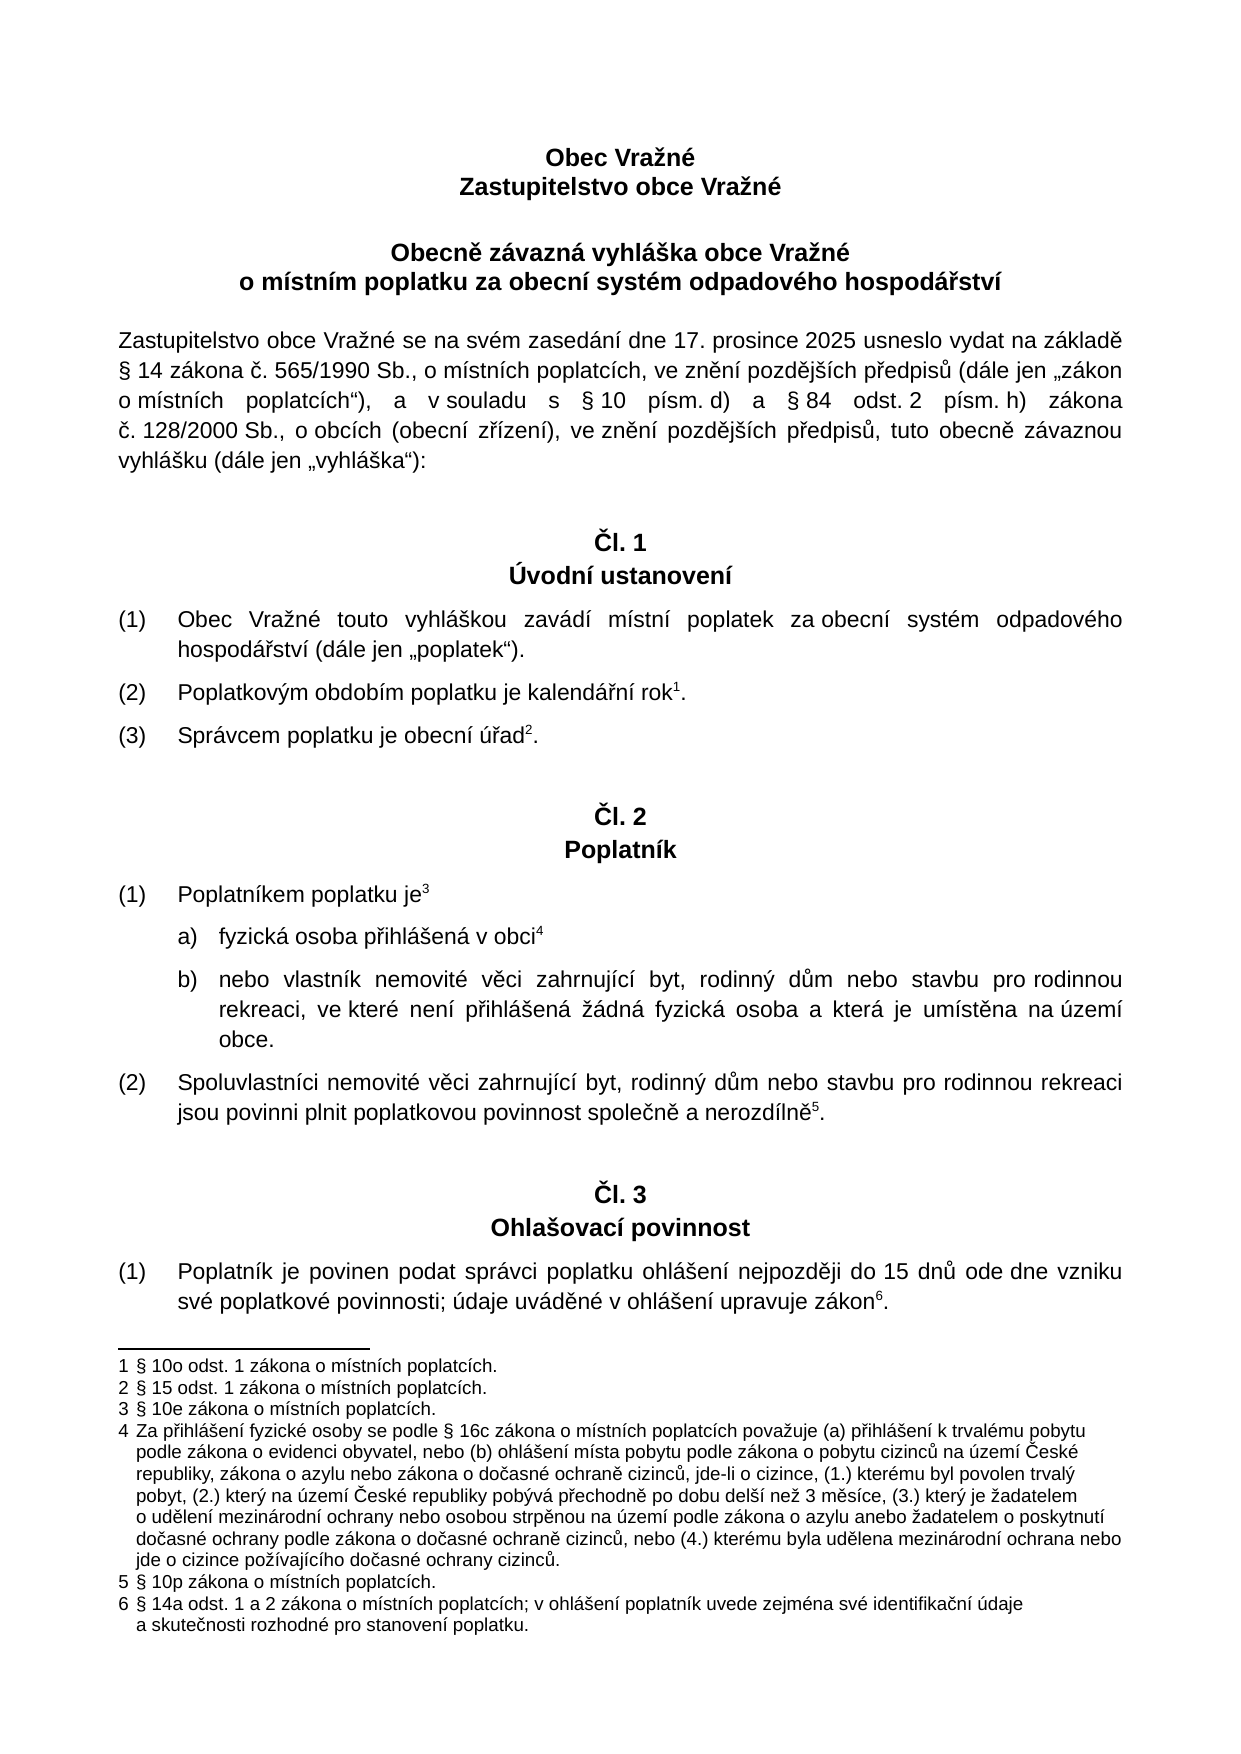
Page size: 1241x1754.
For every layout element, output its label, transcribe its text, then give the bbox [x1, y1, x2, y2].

list § 10e zákona o místních poplatcích. [118, 1398, 1122, 1420]
list Za přihlášení fyzické osoby se podle § 16c zákona o místních poplatcích považuje (a) přihlášení k trvalému pobytu podle zákona o evidenci obyvatel, nebo (b) ohlášení místa pobytu podle zákona o pobytu cizinců na území České republiky, zákona o azylu nebo zákona o dočasné ochraně cizinců, jde-li o cizince, (1.) kterému byl povolen trvalý pobyt, (2.) který na území České republiky pobývá přechodně po dobu delší než 3 měsíce, (3.) který je žadatelem o udělení mezinárodní ochrany nebo osobou strpěnou na území podle zákona o azylu anebo žadatelem o poskytnutí dočasné ochrany podle zákona o dočasné ochraně cizinců, nebo (4.) kterému byla udělena mezinárodní ochrana nebo jde o cizince požívajícího dočasné ochrany cizinců. [118, 1420, 1122, 1571]
subtitle Čl. 3 Ohlašovací povinnost [118, 1179, 1122, 1241]
list § 10p zákona o místních poplatcích. [118, 1571, 1122, 1592]
list Obec Vražné touto vyhláškou zavádí místní poplatek za obecní systém odpadového hospodářství (dále jen „poplatek“). [118, 606, 1122, 663]
list § 15 odst. 1 zákona o místních poplatcích. [118, 1377, 1122, 1398]
list nebo vlastník nemovité věci zahrnující byt, rodinný dům nebo stavbu pro rodinnou rekreaci, ve které není přihlášená žádná fyzická osoba a která je umístěna na území obce. [177, 966, 1122, 1053]
list Poplatníkem poplatku je [118, 881, 1122, 907]
list § 14a odst. 1 a 2 zákona o místních poplatcích; v ohlášení poplatník uvede zejména své identifikační údaje a skutečnosti rozhodné pro stanovení poplatku. [118, 1592, 1122, 1635]
subtitle Obecně závazná vyhláška obce Vražné o místním poplatku za obecní systém odpadového hospodářství [118, 238, 1122, 295]
list Poplatník je povinen podat správci poplatku ohlášení nejpozději do 15 dnů ode dne vzniku své poplatkové povinnosti; údaje uváděné v ohlášení upravuje zákon. [118, 1258, 1122, 1315]
list Správcem poplatku je obecní úřad. [118, 722, 1122, 748]
list Spoluvlastníci nemovité věci zahrnující byt, rodinný dům nebo stavbu pro rodinnou rekreaci jsou povinni plnit poplatkovou povinnost společně a nerozdílně. [118, 1069, 1122, 1126]
list fyzická osoba přihlášená v obci [177, 923, 1122, 950]
list Poplatkovým obdobím poplatku je kalendářní rok. [118, 679, 1122, 706]
title Obec Vražné Zastupitelstvo obce Vražné [118, 143, 1122, 201]
list § 10o odst. 1 zákona o místních poplatcích. [118, 1355, 1122, 1377]
subtitle Čl. 1 Úvodní ustanovení [118, 528, 1122, 589]
text Zastupitelstvo obce Vražné se na svém zasedání dne 17. prosince 2025 usneslo vydat na základě § 14 zákona č. 565/1990 Sb., o místních poplatcích, ve znění pozdějších předpisů (dále jen „zákon o místních poplatcích“), a v souladu s § 10 písm. d) a § 84 odst. 2 písm. h) zákona č. 128/2000 Sb., o obcích (obecní zřízení), ve znění pozdějších předpisů, tuto obecně závaznou vyhlášku (dále jen „vyhláška“): [118, 327, 1122, 474]
subtitle Čl. 2 Poplatník [118, 802, 1122, 864]
